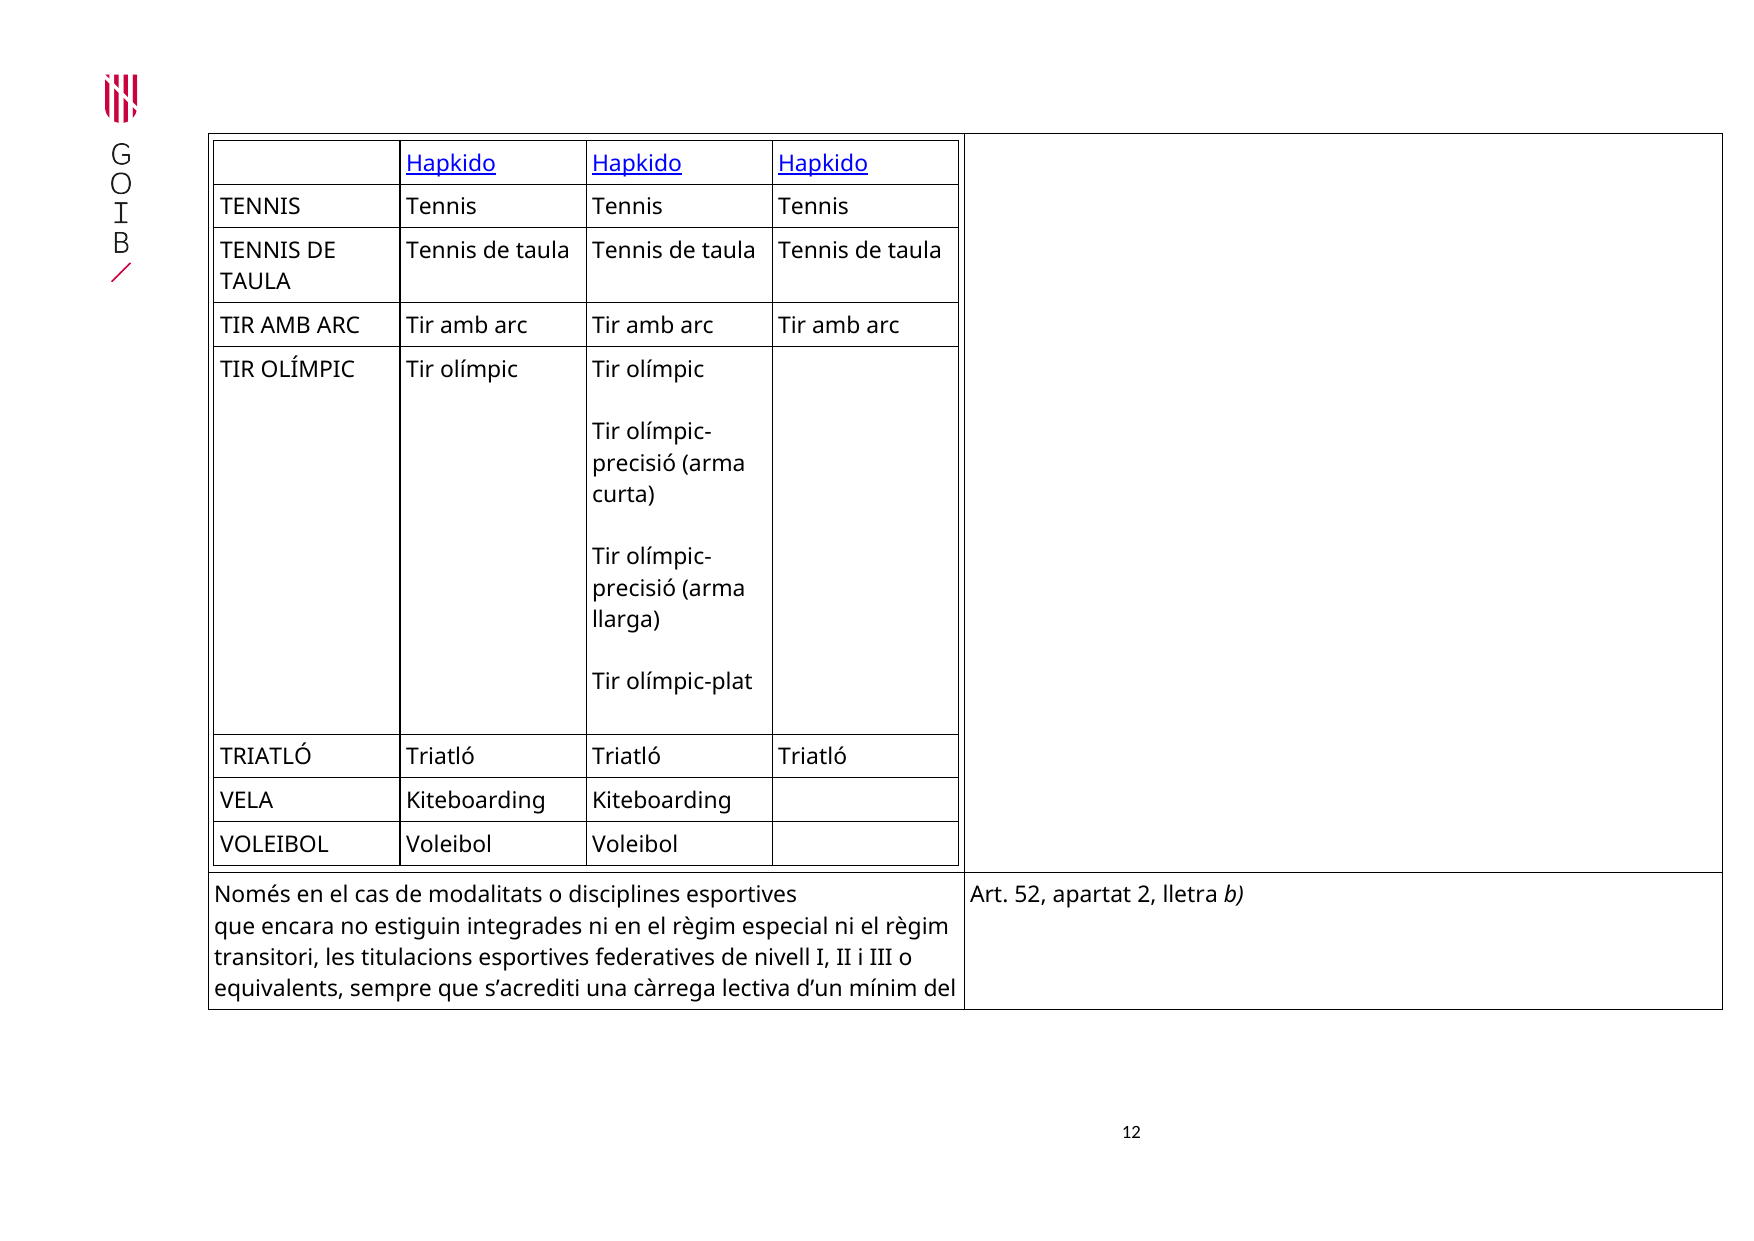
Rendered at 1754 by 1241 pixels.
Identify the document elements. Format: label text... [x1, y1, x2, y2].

table_cell TIR AMB ARC [214, 303, 399, 346]
table_cell [209, 134, 964, 872]
table_cell Tennis de taula [587, 228, 772, 302]
table_cell Tennis de taula [773, 228, 958, 302]
table_cell [965, 134, 1722, 872]
table_cell Art. 52, apartat 2, lletra b) [965, 873, 1722, 1009]
table_cell Tir amb arc [587, 303, 772, 346]
table_cell Tir olímpic Tir olímpic-precisió (arma curta) Tir olímpic-precisió (arma llarga) Tir olímpic-plat [587, 347, 772, 733]
table_cell TENNIS [214, 185, 399, 227]
table_cell [773, 822, 958, 865]
table_cell Kiteboarding [587, 778, 772, 821]
table_cell [773, 347, 958, 733]
picture [76, 51, 166, 313]
table_cell Tennis [773, 185, 958, 227]
table_cell Voleibol [401, 822, 586, 865]
table_cell Tennis [401, 185, 586, 227]
table_cell Tir olímpic [401, 347, 586, 733]
table_cell VELA [214, 778, 399, 821]
table_cell Tennis [587, 185, 772, 227]
table_cell Hapkido [587, 141, 772, 183]
table_cell Tir amb arc [773, 303, 958, 346]
table_cell TRIATLÓ [214, 735, 399, 777]
table_cell TENNIS DE TAULA [214, 228, 399, 302]
table_cell Kiteboarding [401, 778, 586, 821]
table_cell Hapkido [773, 141, 958, 183]
table_cell Triatló [773, 735, 958, 777]
table_cell Triatló [401, 735, 586, 777]
table_cell [214, 141, 399, 183]
table_cell [773, 778, 958, 821]
table_cell Hapkido [401, 141, 586, 183]
table_cell TIR OLÍMPIC [214, 347, 399, 733]
table_cell VOLEIBOL [214, 822, 399, 865]
table_cell Tennis de taula [401, 228, 586, 302]
table_cell Voleibol [587, 822, 772, 865]
table_cell Tir amb arc [401, 303, 586, 346]
table_cell Triatló [587, 735, 772, 777]
table_cell Només en el cas de modalitats o disciplines esportives que encara no estiguin integrades ni en el règim especial ni el règim transitori, les titulacions esportives federatives de nivell I, II i III o equivalents, sempre que s’acrediti una càrrega lectiva d’un mínim del [209, 873, 964, 1009]
